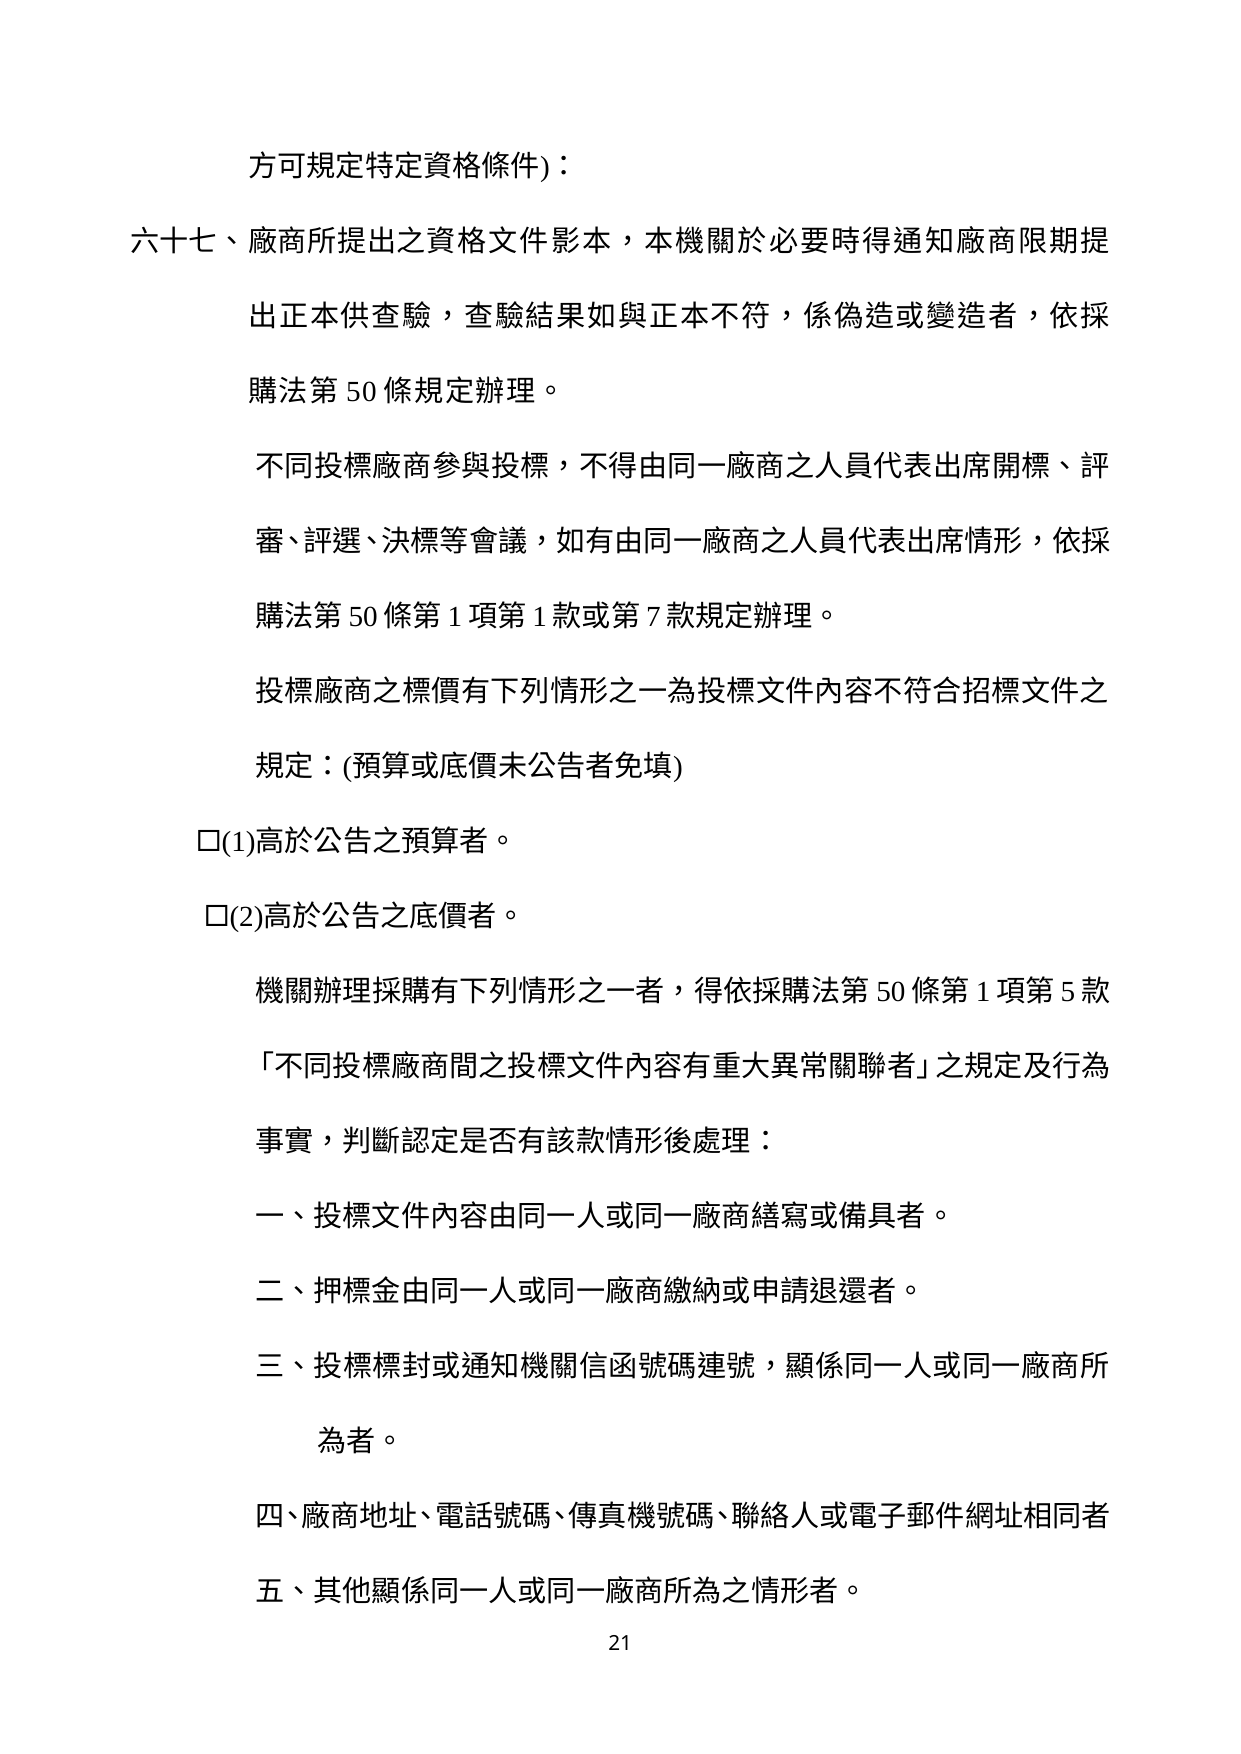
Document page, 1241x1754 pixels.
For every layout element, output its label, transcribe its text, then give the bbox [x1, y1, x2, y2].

text 四、廠商地址、電話號碼、傳真機號碼、聯絡人或電子郵件網址相同者。 [255, 1476, 1110, 1551]
text 不同投標廠商參與投標，不得由同一廠商之人員代表出席開標、評審、評選、決標等會議，如有由同一廠商之人員代表出席情形，依採購法第50條第1項第1款或第7款規定辦理。 [255, 426, 1110, 651]
text 投標廠商之標價有下列情形之一為投標文件內容不符合招標文件之規定：(預算或底價未公告者免填) [255, 651, 1110, 801]
text (2)高於公告之底價者。 [145, 876, 1110, 951]
list 廠商所提出之資格文件影本，本機關於必要時得通知廠商限期提出正本供查驗，查驗結果如與正本不符，係偽造或變造者，依採購法第50條規定辦理。 [130, 201, 1110, 426]
text 五、其他顯係同一人或同一廠商所為之情形者。 [255, 1551, 1110, 1626]
text (1)高於公告之預算者。 [130, 801, 1110, 876]
text 一、投標文件內容由同一人或同一廠商繕寫或備具者。 [255, 1176, 1110, 1251]
text 二、押標金由同一人或同一廠商繳納或申請退還者。 [255, 1251, 1110, 1326]
text 機關辦理採購有下列情形之一者，得依採購法第50條第1項第5款「不同投標廠商間之投標文件內容有重大異常關聯者」之規定及行為事實，判斷認定是否有該款情形後處理： [255, 951, 1110, 1176]
list 方可規定特定資格條件)： [130, 126, 1110, 201]
text 三、投標標封或通知機關信函號碼連號，顯係同一人或同一廠商所為者。 [255, 1326, 1110, 1476]
